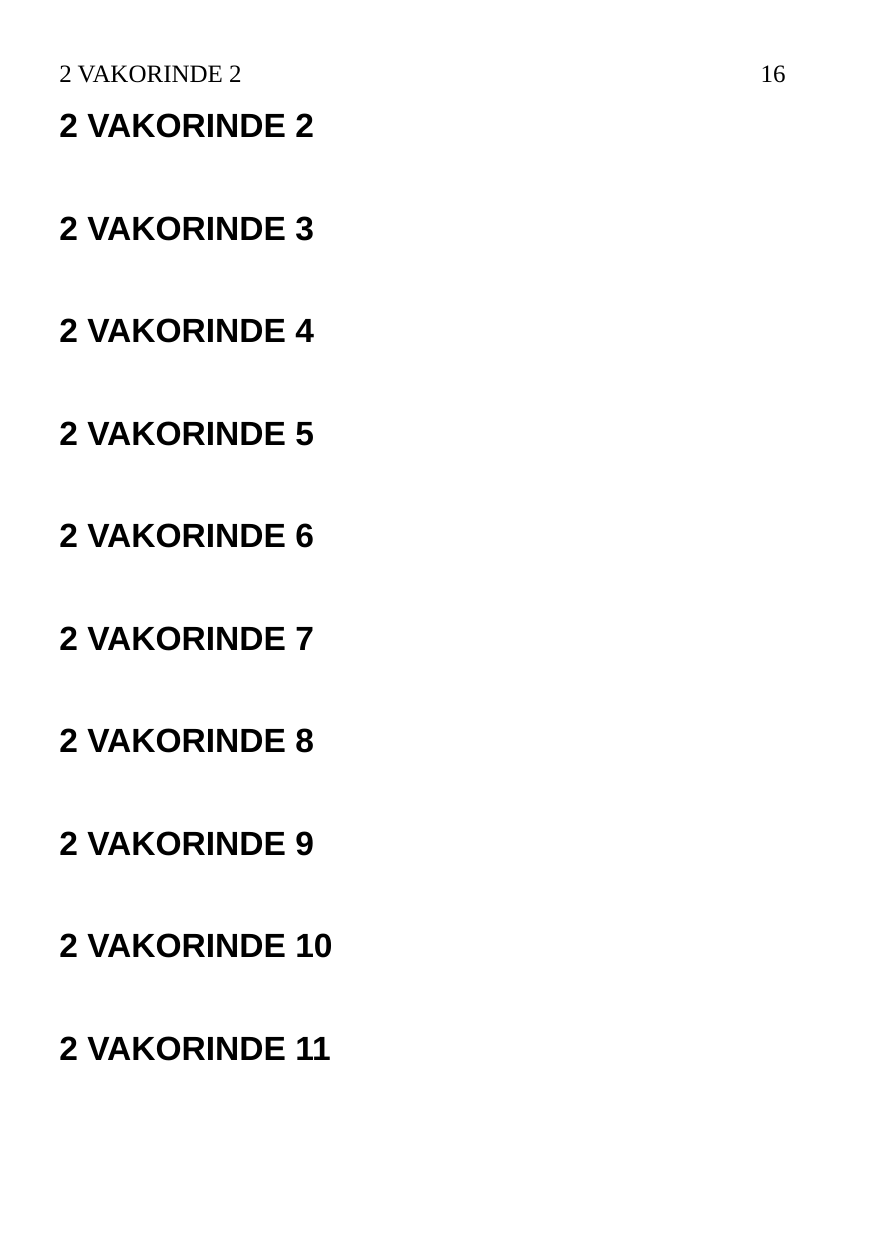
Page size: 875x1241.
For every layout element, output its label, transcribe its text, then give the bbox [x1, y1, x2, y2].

subtitle 2 VAKORINDE 6 [59, 516, 786, 555]
subtitle 2 VAKORINDE 8 [59, 721, 786, 760]
subtitle 2 VAKORINDE 9 [59, 824, 786, 862]
subtitle 2 VAKORINDE 7 [59, 619, 786, 657]
subtitle 2 VAKORINDE 11 [59, 1029, 786, 1067]
subtitle 2 VAKORINDE 10 [59, 926, 786, 965]
subtitle 2 VAKORINDE 3 [59, 209, 786, 247]
subtitle 2 VAKORINDE 2 [59, 106, 786, 145]
subtitle 2 VAKORINDE 4 [59, 311, 786, 350]
subtitle 2 VAKORINDE 5 [59, 414, 786, 452]
